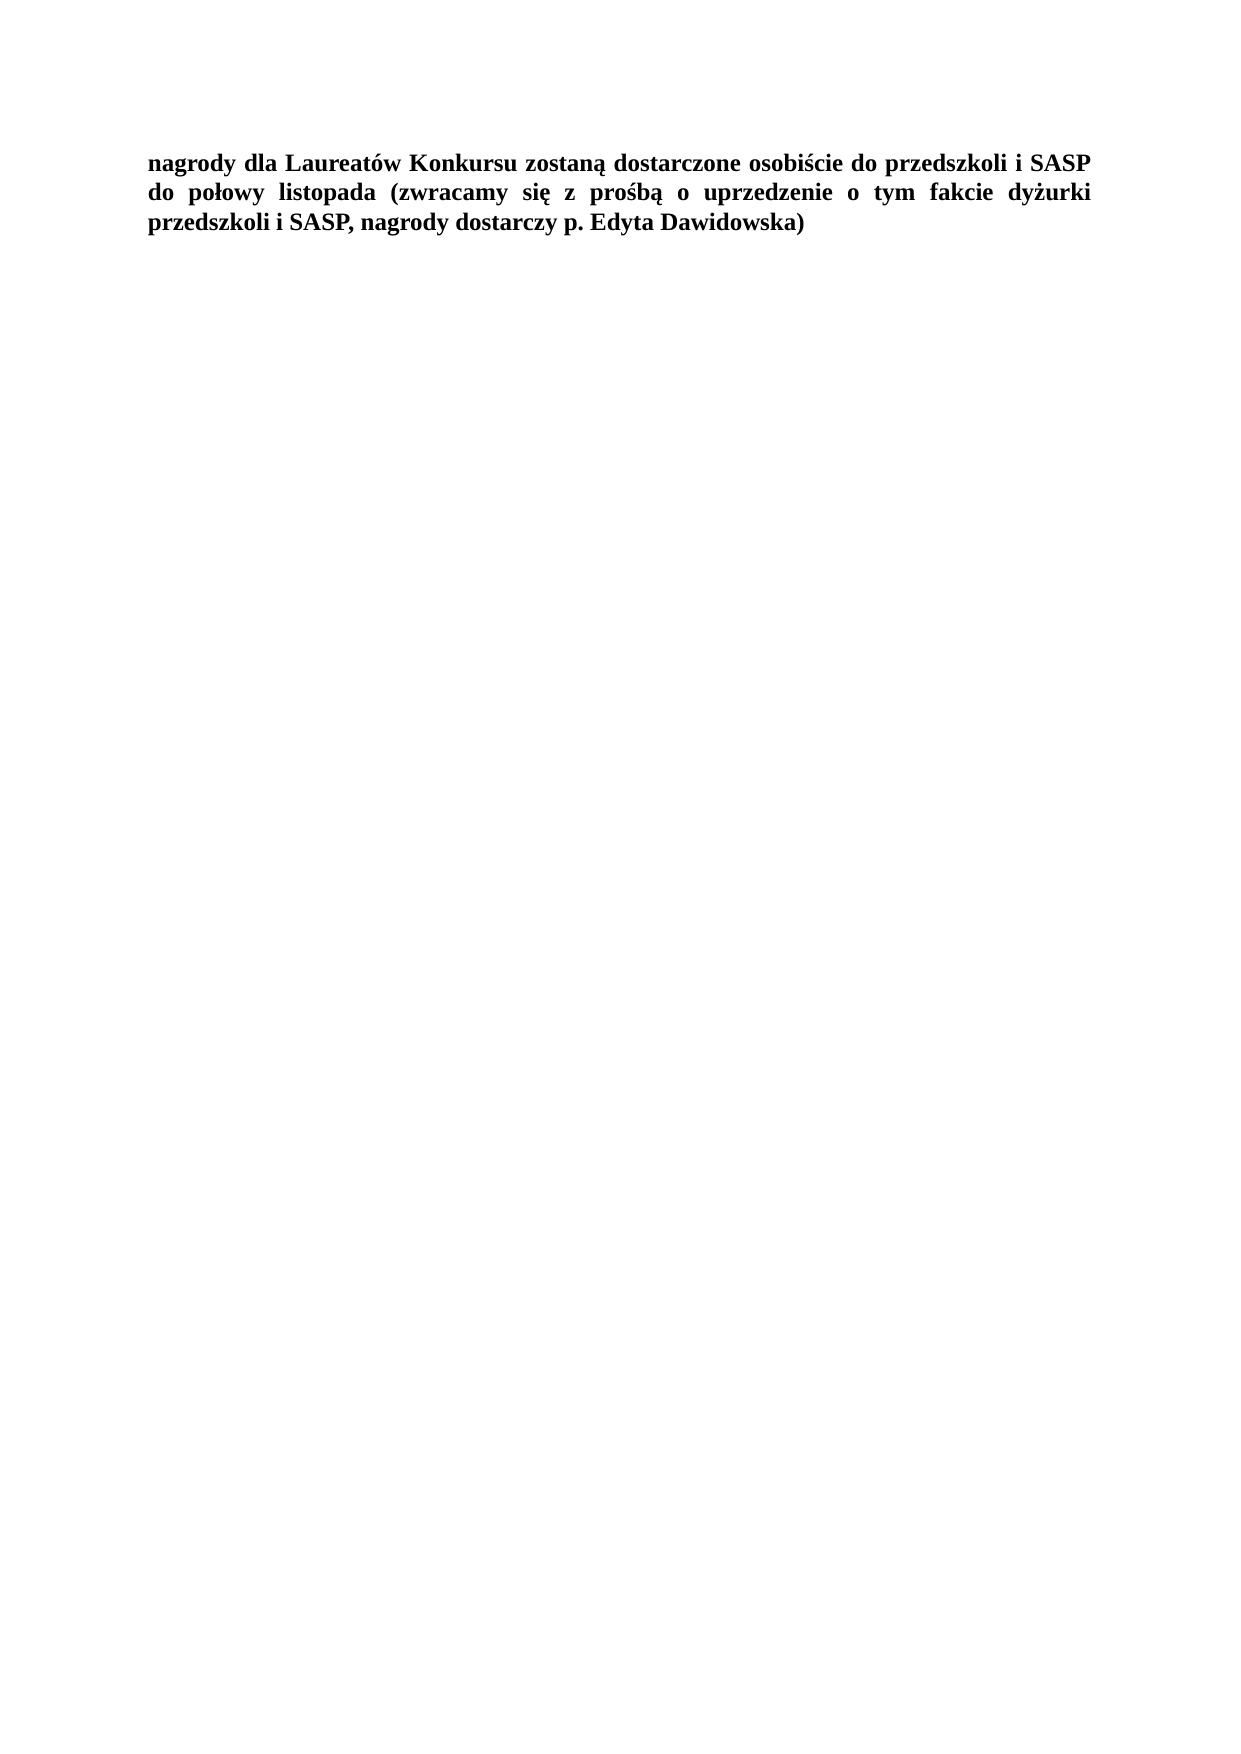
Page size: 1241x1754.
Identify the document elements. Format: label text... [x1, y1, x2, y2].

text nagrody dla Laureatów Konkursu zostaną dostarczone osobiście do przedszkoli i SASP do połowy listopada (zwracamy się z prośbą o uprzedzenie o tym fakcie dyżurki przedszkoli i SASP, nagrody dostarczy p. Edyta Dawidowska) [148, 148, 1093, 236]
